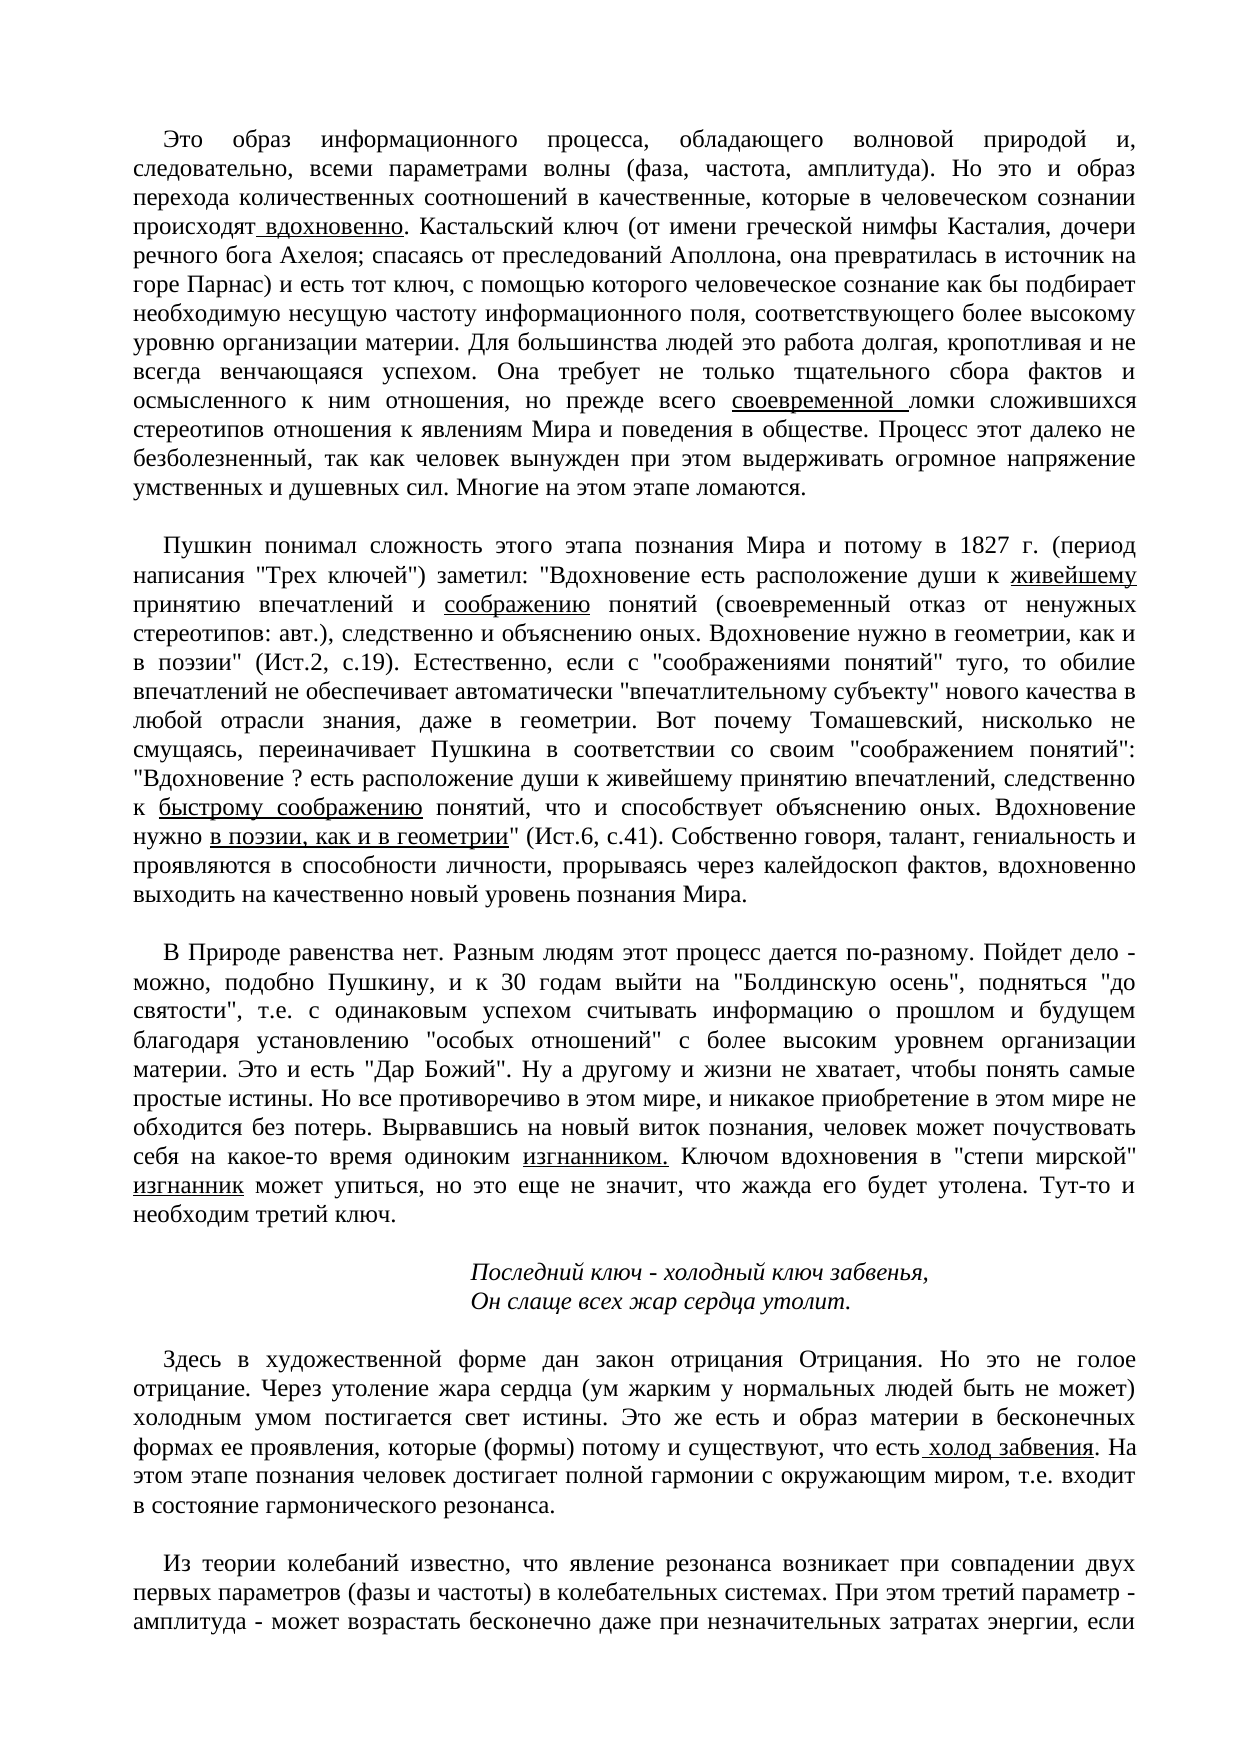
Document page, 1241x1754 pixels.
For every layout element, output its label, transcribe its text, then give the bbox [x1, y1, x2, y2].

text Пушкин понимал сложность этого этапа познания Мира и потому в 1827 г. (период написания "Трех ключей") заметил: "Вдохновение есть расположение души к живейшему принятию впечатлений и соображению понятий (своевременный отказ от ненужных стереотипов: авт.), следственно и объяснению оных. Вдохновение нужно в геометрии, как и в поэзии" (Ист.2, с.19). Естественно, если с "соображениями понятий" туго, то обилие впечатлений не обеспечивает автоматически "впечатлительному субъекту" нового качества в любой отрасли знания, даже в геометрии. Вот почему Томашевский, нисколько не смущаясь, переиначивает Пушкина в соответствии со своим "соображением понятий": "Вдохновение ? есть расположение души к живейшему принятию впечатлений, следственно к быстрому соображению понятий, что и способствует объяснению оных. Вдохновение нужно в поэзии, как и в геометрии" (Ист.6, с.41). Собственно говоря, талант, гениальность и проявляются в способности личности, прорываясь через калейдоскоп фактов, вдохновенно выходить на качественно новый уровень познания Мира. [133, 530, 1137, 908]
text Здесь в художественной форме дан закон отрицания Отрицания. Но это не голое отрицание. Через утоление жара сердца (ум жарким у нормальных людей быть не может) холодным умом постигается свет истины. Это же есть и образ материи в бесконечных формах ее проявления, которые (формы) потому и существуют, что есть холод забвения. На этом этапе познания человек достигает полной гармонии с окружающим миром, т.е. входит в состояние гармонического резонанса. [133, 1344, 1137, 1518]
text Это образ информационного процесса, обладающего волновой природой и, следовательно, всеми параметрами волны (фаза, частота, амплитуда). Но это и образ перехода количественных соотношений в качественные, которые в человеческом сознании происходят вдохновенно. Кастальский ключ (от имени греческой нимфы Касталия, дочери речного бога Ахелоя; спасаясь от преследований Аполлона, она превратилась в источник на горе Парнас) и есть тот ключ, с помощью которого человеческое сознание как бы подбирает необходимую несущую частоту информационного поля, соответствующего более высокому уровню организации материи. Для большинства людей это работа долгая, кропотливая и не всегда венчающаяся успехом. Она требует не только тщательного сбора фактов и осмысленного к ним отношения, но прежде всего своевременной ломки сложившихся стереотипов отношения к явлениям Мира и поведения в обществе. Процесс этот далеко не безболезненный, так как человек вынужден при этом выдерживать огромное напряжение умственных и душевных сил. Многие на этом этапе ломаются. [133, 123, 1137, 501]
text Из теории колебаний известно, что явление резонанса возникает при совпадении двух первых параметров (фазы и частоты) в колебательных системах. При этом третий параметр - амплитуда - может возрастать бесконечно даже при незначительных затратах энергии, если [133, 1548, 1137, 1635]
text Он слаще всех жар сердца утолит. [133, 1286, 1137, 1315]
text В Природе равенства нет. Разным людям этот процесс дается по-разному. Пойдет дело - можно, подобно Пушкину, и к 30 годам выйти на "Болдинскую осень", подняться "до святости", т.е. с одинаковым успехом считывать информацию о прошлом и будущем благодаря установлению "особых отношений" с более высоким уровнем организации материи. Это и есть "Дар Божий". Ну а другому и жизни не хватает, чтобы понять самые простые истины. Но все противоречиво в этом мире, и никакое приобретение в этом мире не обходится без потерь. Вырвавшись на новый виток познания, человек может почуствовать себя на какое-то время одиноким изгнанником. Ключом вдохновения в "степи мирской" изгнанник может упиться, но это еще не значит, что жажда его будет утолена. Тут-то и необходим третий ключ. [133, 937, 1137, 1228]
text Последний ключ - холодный ключ забвенья, [133, 1257, 1137, 1286]
